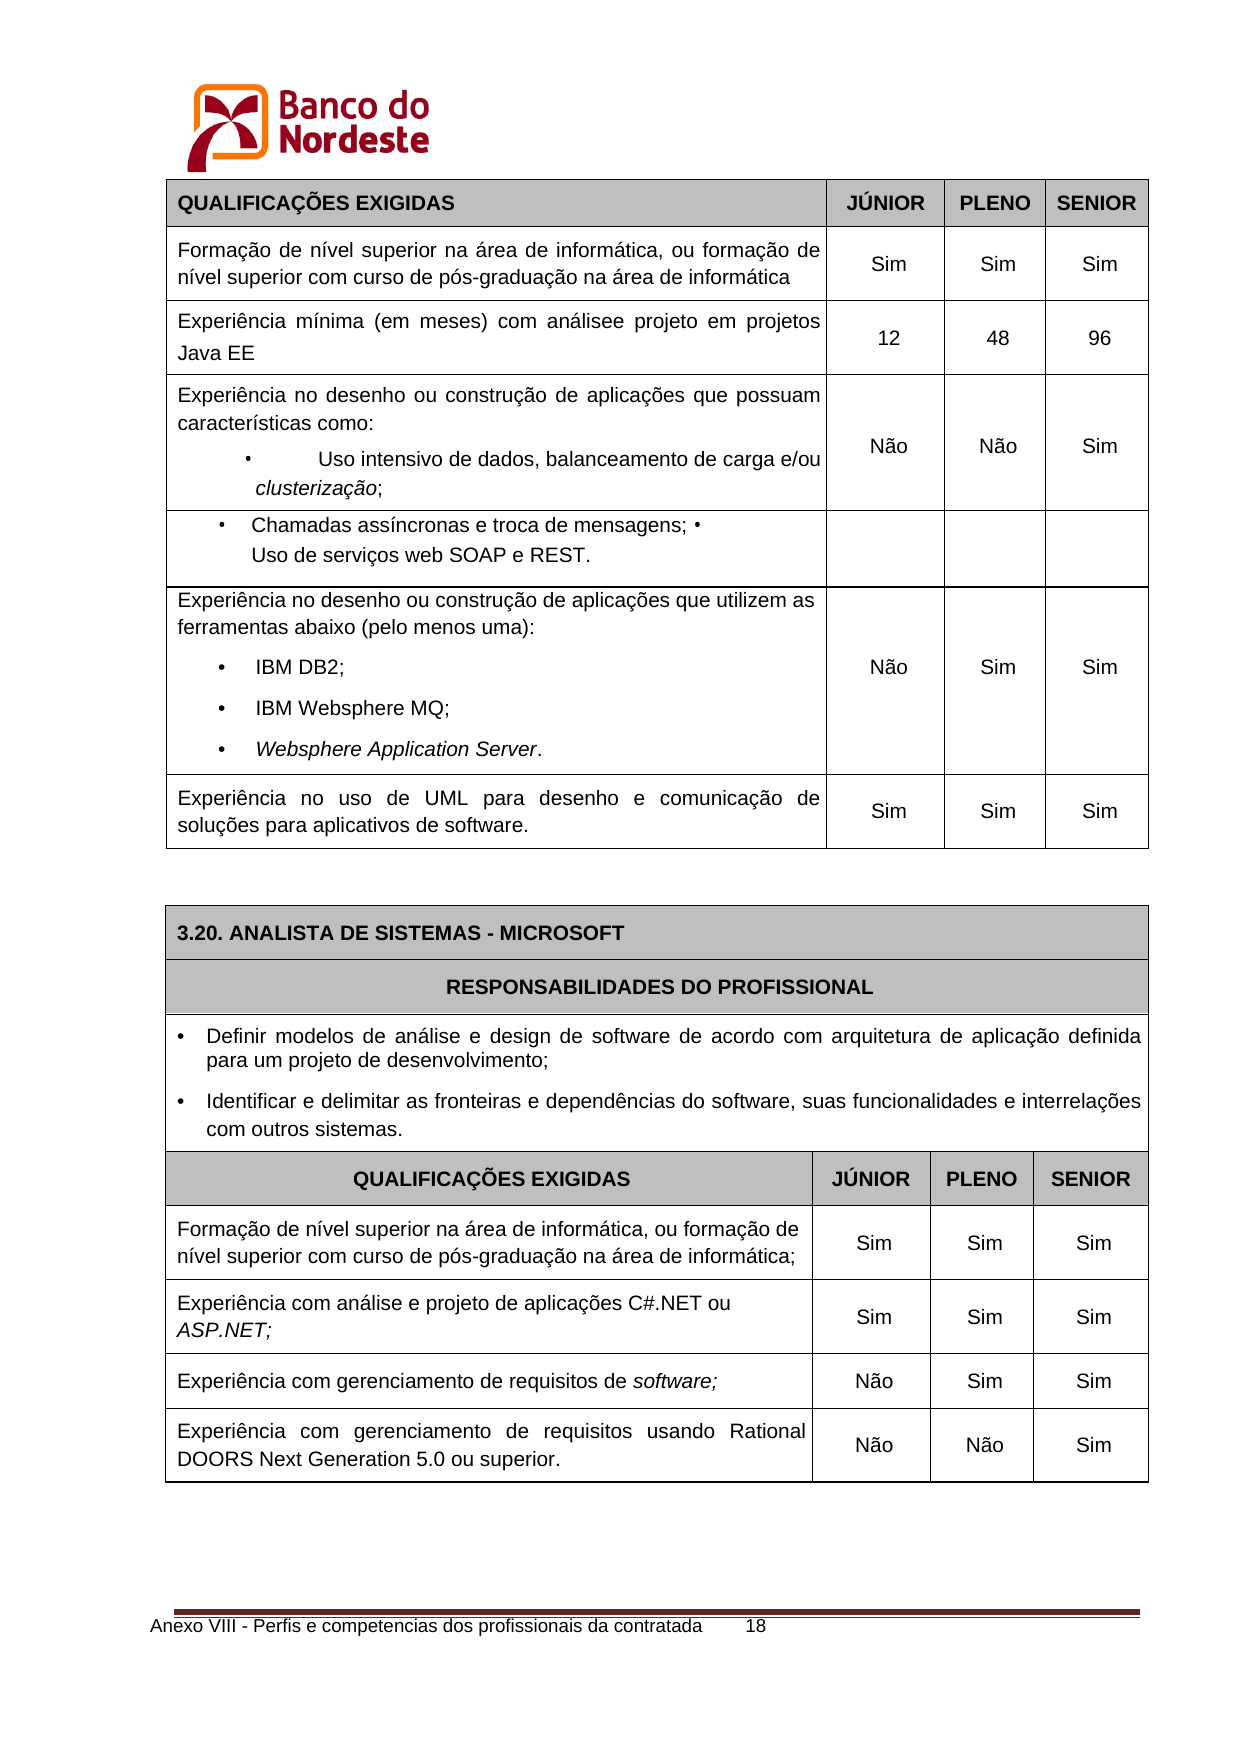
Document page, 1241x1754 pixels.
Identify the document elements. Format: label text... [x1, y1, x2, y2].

table_cell 12 [827, 301, 944, 374]
table_cell Sim [931, 1206, 1033, 1279]
table_cell 48 [945, 301, 1045, 374]
table_cell Formação de nível superior na área de informática, ou formação de nível superior com curso de pós-graduação na área de informática [167, 227, 826, 300]
table_cell [1046, 511, 1148, 586]
table_cell Não [931, 1409, 1033, 1481]
table_cell PLENO [931, 1152, 1033, 1205]
table_cell Definir modelos de análise e design de software de acordo com arquitetura de aplicação definida para um projeto de desenvolvimento; Identificar e delimitar as fronteiras e dependências do software, suas funcionalidades e interrelações com outros sistemas. [166, 1015, 1148, 1151]
table_cell Sim [945, 775, 1045, 848]
table_cell Experiência no desenho ou construção de aplicações que utilizem as ferramentas abaixo (pelo menos uma): [167, 588, 826, 655]
table_cell [945, 375, 1045, 434]
table_cell SENIOR [1046, 180, 1148, 226]
table_cell JÚNIOR [827, 180, 944, 226]
table_cell Não [945, 434, 1045, 509]
table_cell Experiência no desenho ou construção de aplicações que possuam características como: [167, 375, 826, 434]
table_cell • Uso intensivo de dados, balanceamento de carga e/ou clusterização; [167, 434, 826, 509]
table_cell [1046, 588, 1148, 655]
table_cell Sim [813, 1280, 930, 1353]
table_cell Sim [931, 1280, 1033, 1353]
table_cell [945, 511, 1045, 586]
table_header 3.20. ANALISTA DE SISTEMAS - MICROSOFT [166, 906, 1148, 959]
table_cell • Chamadas assíncronas e troca de mensagens; • Uso de serviços web SOAP e REST. [167, 511, 826, 586]
table_cell [827, 375, 944, 434]
table_cell QUALIFICAÇÕES EXIGIDAS [167, 180, 826, 226]
table_cell Sim [813, 1206, 930, 1279]
table_cell QUALIFICAÇÕES EXIGIDAS [166, 1152, 812, 1205]
table_cell Sim [1034, 1354, 1148, 1407]
table_cell Sim [1046, 434, 1148, 509]
table_cell SENIOR [1034, 1152, 1148, 1205]
table_cell Experiência no uso de UML para desenho e comunicação de soluções para aplicativos de software. [167, 775, 826, 848]
table_cell Sim [1034, 1206, 1148, 1279]
table_cell Sim [1046, 655, 1148, 774]
table_cell Não [827, 655, 944, 774]
table_cell Experiência mínima (em meses) com análisee projeto em projetos Java EE [167, 301, 826, 374]
table_cell Sim [945, 655, 1045, 774]
table_cell Não [813, 1354, 930, 1407]
table_cell [827, 588, 944, 655]
table_cell Experiência com gerenciamento de requisitos de software; [166, 1354, 812, 1407]
table_cell Sim [1046, 227, 1148, 300]
table_cell Sim [827, 775, 944, 848]
table_cell Sim [1034, 1409, 1148, 1481]
table_cell Não [813, 1409, 930, 1481]
table_cell [1046, 375, 1148, 434]
table_cell Sim [827, 227, 944, 300]
table_cell Sim [931, 1354, 1033, 1407]
table_cell PLENO [945, 180, 1045, 226]
table_cell Formação de nível superior na área de informática, ou formação de nível superior com curso de pós-graduação na área de informática; [166, 1206, 812, 1279]
table_cell Experiência com gerenciamento de requisitos usando Rational DOORS Next Generation 5.0 ou superior. [166, 1409, 812, 1481]
table_cell Sim [1046, 775, 1148, 848]
table_cell Não [827, 434, 944, 509]
table_cell [945, 588, 1045, 655]
table_cell RESPONSABILIDADES DO PROFISSIONAL [166, 960, 1148, 1013]
table_cell Sim [945, 227, 1045, 300]
picture [177, 73, 436, 179]
table_cell JÚNIOR [813, 1152, 930, 1205]
table_cell 96 [1046, 301, 1148, 374]
table_cell IBM DB2; IBM Websphere MQ; Websphere Application Server. [167, 655, 826, 774]
table_cell Experiência com análise e projeto de aplicações C#.NET ou ASP.NET; [166, 1280, 812, 1353]
table_cell [827, 511, 944, 586]
table_cell Sim [1034, 1280, 1148, 1353]
